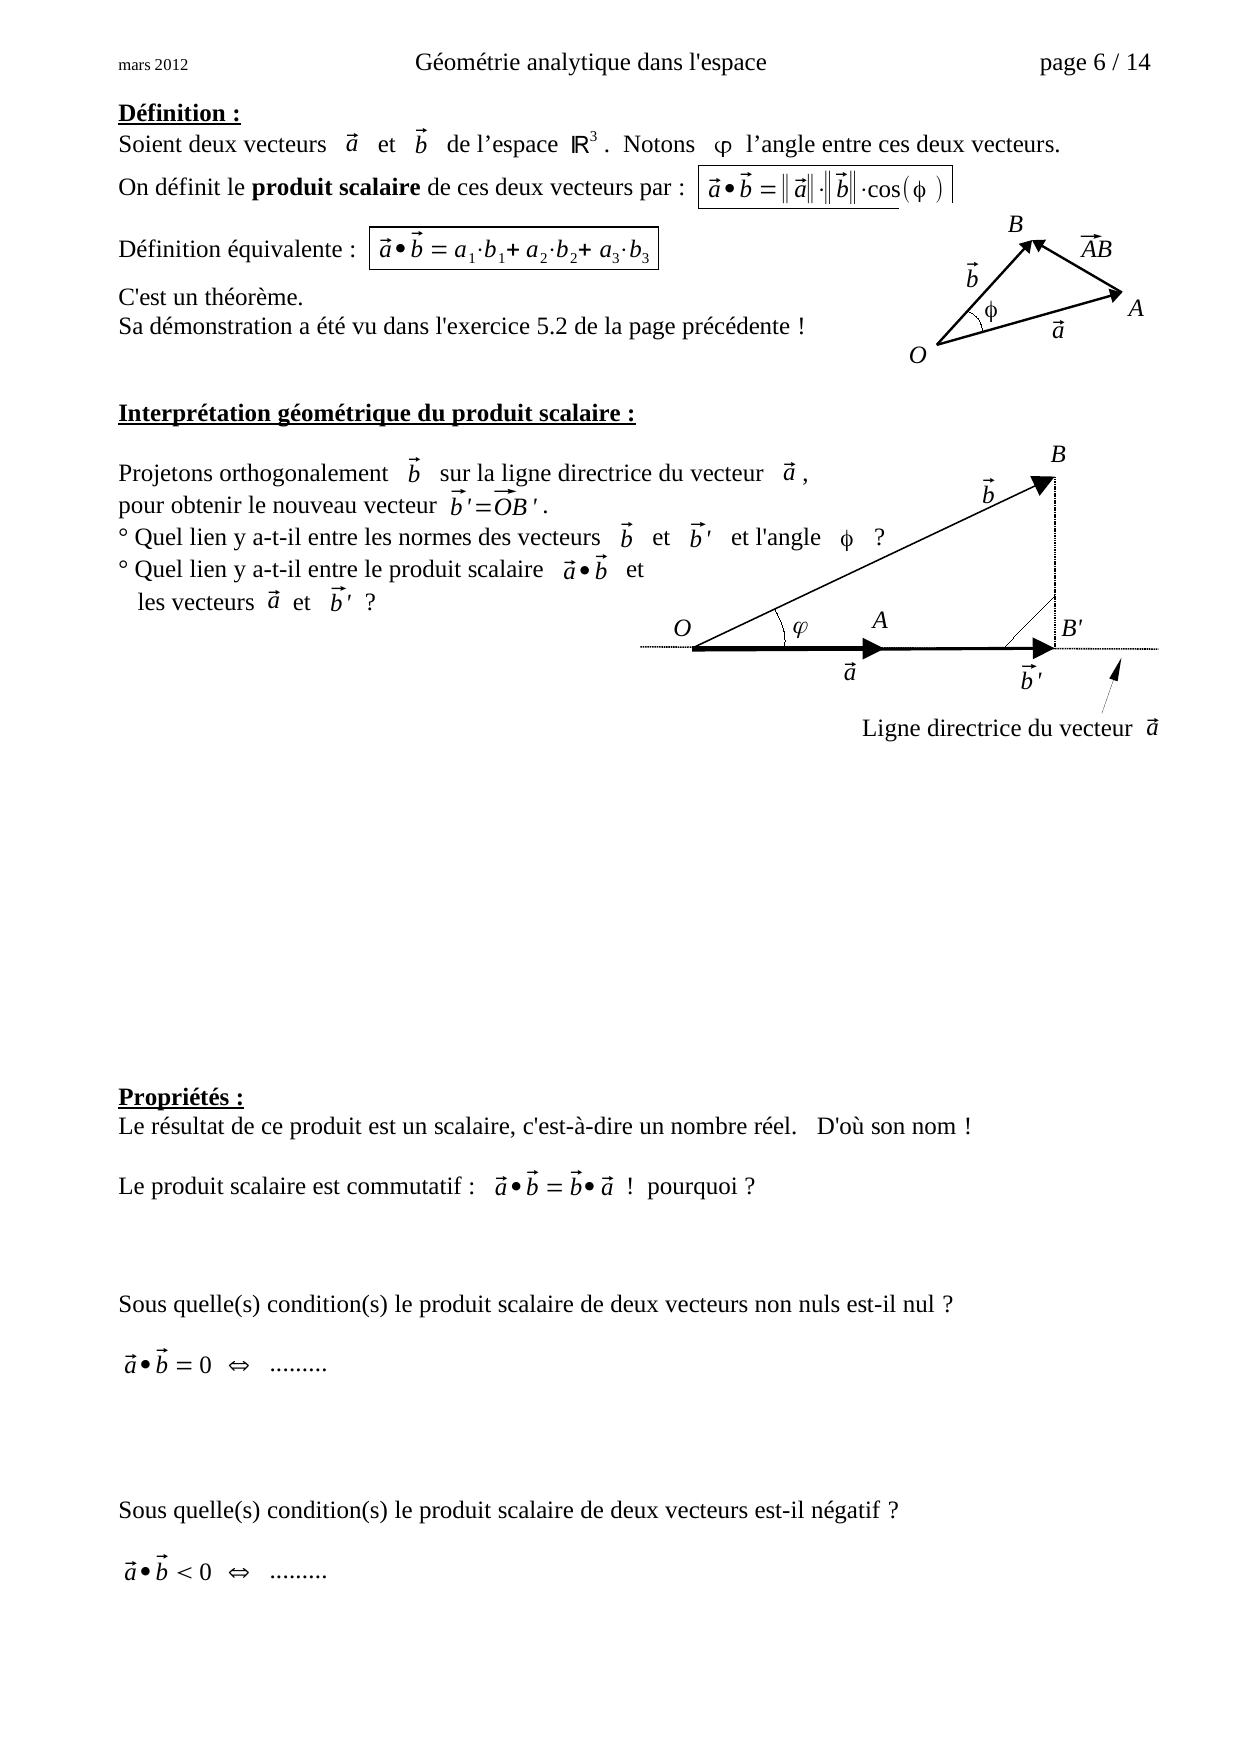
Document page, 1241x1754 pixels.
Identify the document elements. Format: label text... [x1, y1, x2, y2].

text Définition équivalente : [118, 215, 899, 282]
text On définit le produit scalaire de ces deux vecteurs par : [118, 159, 1156, 375]
text Sa démonstration a été vu dans l'exercice 5.2 de la page précédente ! [118, 311, 899, 340]
text ......... [118, 1347, 1152, 1379]
text ° Quel lien y a-t-il entre le produit scalaire et les vecteurs et ? [118, 553, 889, 617]
text C'est un théorème. [118, 282, 899, 311]
text Soient deux vecteurs et de l’espace . Notons l’angle entre ces deux vecteurs. [118, 127, 1152, 159]
text ° Quel lien y a-t-il entre le produit scalaire et les vecteurs et ? [762, 553, 1152, 617]
text ° Quel lien y a-t-il entre les normes des vecteurs et et l'angle ? [118, 521, 956, 553]
text [898, 521, 1152, 553]
subtitle Définition : [118, 98, 1152, 127]
text ......... [118, 1553, 1152, 1586]
text Le produit scalaire est commutatif : ! pourquoi ? [118, 1169, 1152, 1201]
text Sous quelle(s) condition(s) le produit scalaire de deux vecteurs non nuls est-il nul ? [118, 1288, 1152, 1317]
text Propriétés : [118, 1082, 1152, 1111]
text Sous quelle(s) condition(s) le produit scalaire de deux vecteurs est-il négatif ? [118, 1495, 1152, 1524]
text Projetons orthogonalement sur la ligne directrice du vecteur , pour obtenir le nouveau vecteur . [118, 456, 1152, 521]
text Le résultat de ce produit est un scalaire, c'est-à-dire un nombre réel. D'où son nom ! [118, 1111, 1152, 1140]
text Interprétation géométrique du produit scalaire : [118, 398, 1152, 427]
